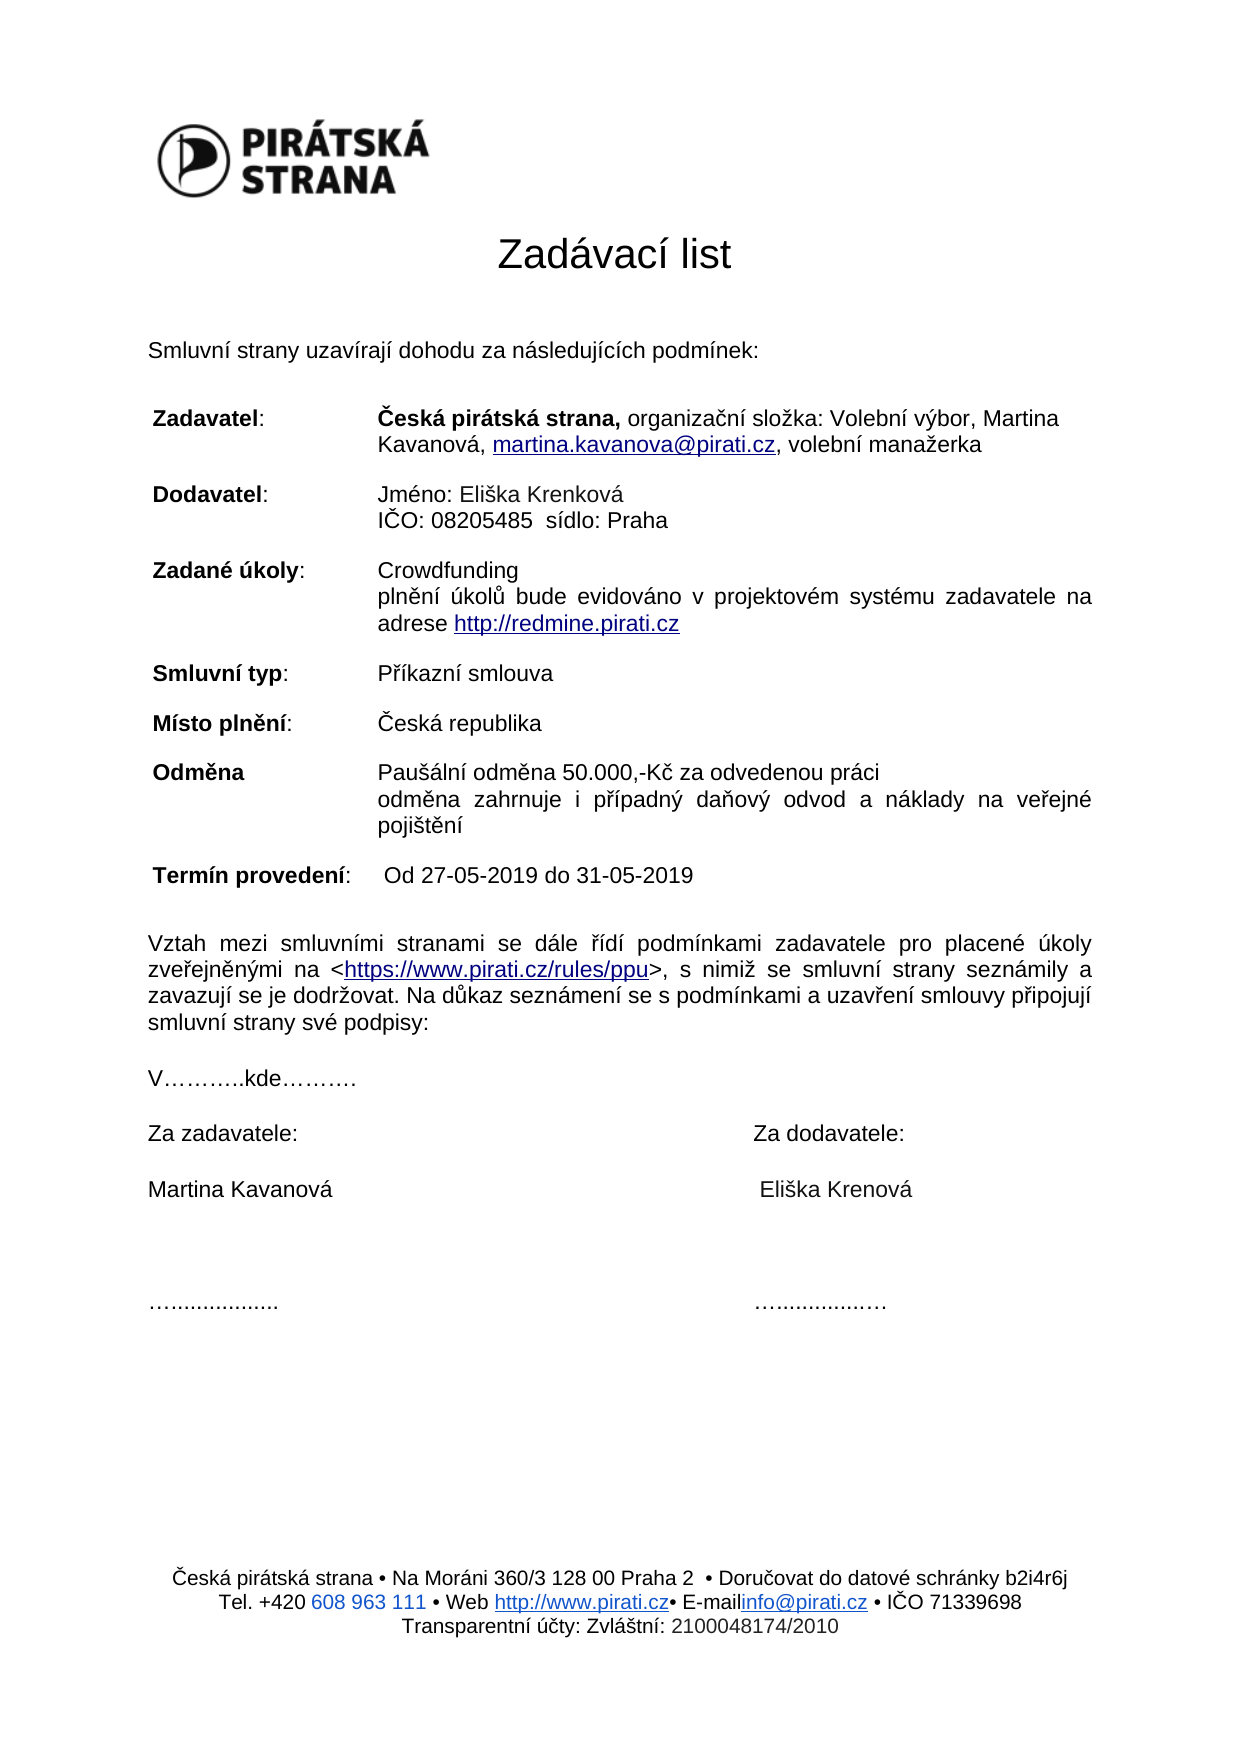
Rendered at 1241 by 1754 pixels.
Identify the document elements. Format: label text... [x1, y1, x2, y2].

table_cell Jméno: Eliška Krenková IČO: 08205485 sídlo: Praha [378, 469, 1093, 545]
table_cell Příkazní smlouva [378, 648, 1093, 698]
table_header Česká pirátská strana, organizační složka: Volební výbor, Martina Kavanová, martina.kavanova@pirati.cz, volební manažerka [378, 393, 1093, 469]
subtitle Zadávací list [148, 230, 1093, 278]
table_cell Místo plnění: [153, 698, 377, 748]
table_cell Crowdfunding plnění úkolů bude evidováno v projektovém systému zadavatele na adrese http://redmine.pirati.cz [378, 545, 1093, 648]
text V………..kde………. [148, 1064, 1093, 1091]
table_cell Dodavatel: [153, 469, 377, 545]
table_cell Od 27-05-2019 do 31-05-2019 [378, 850, 1093, 900]
table_cell Zadané úkoly: [153, 545, 377, 648]
table_cell Termín provedení: [153, 850, 377, 900]
table_cell Paušální odměna 50.000,-Kč za odvedenou práci odměna zahrnuje i případný daňový odvod a náklady na veřejné pojištění [378, 748, 1093, 850]
table_cell Odměna [153, 748, 377, 850]
text Martina Kavanová Eliška Krenová [148, 1176, 1093, 1202]
text Vztah mezi smluvními stranami se dále řídí podmínkami zadavatele pro placené úkoly zveřejněnými na <https://www.pirati.cz/rules/ppu>, s nimiž se smluvní strany seznámily a zavazují se je dodržovat. Na důkaz seznámení se s podmínkami a uzavření smlouvy připojují smluvní strany své podpisy: [148, 929, 1093, 1035]
table_cell Smluvní typ: [153, 648, 377, 698]
text Smluvní strany uzavírají dohodu za následujících podmínek: [148, 337, 1093, 363]
picture [150, 118, 437, 200]
text …................. …..............… [148, 1288, 1093, 1314]
table_cell Česká republika [378, 698, 1093, 748]
table_header Zadavatel: [153, 393, 377, 469]
text Za zadavatele: Za dodavatele: [148, 1120, 1093, 1147]
